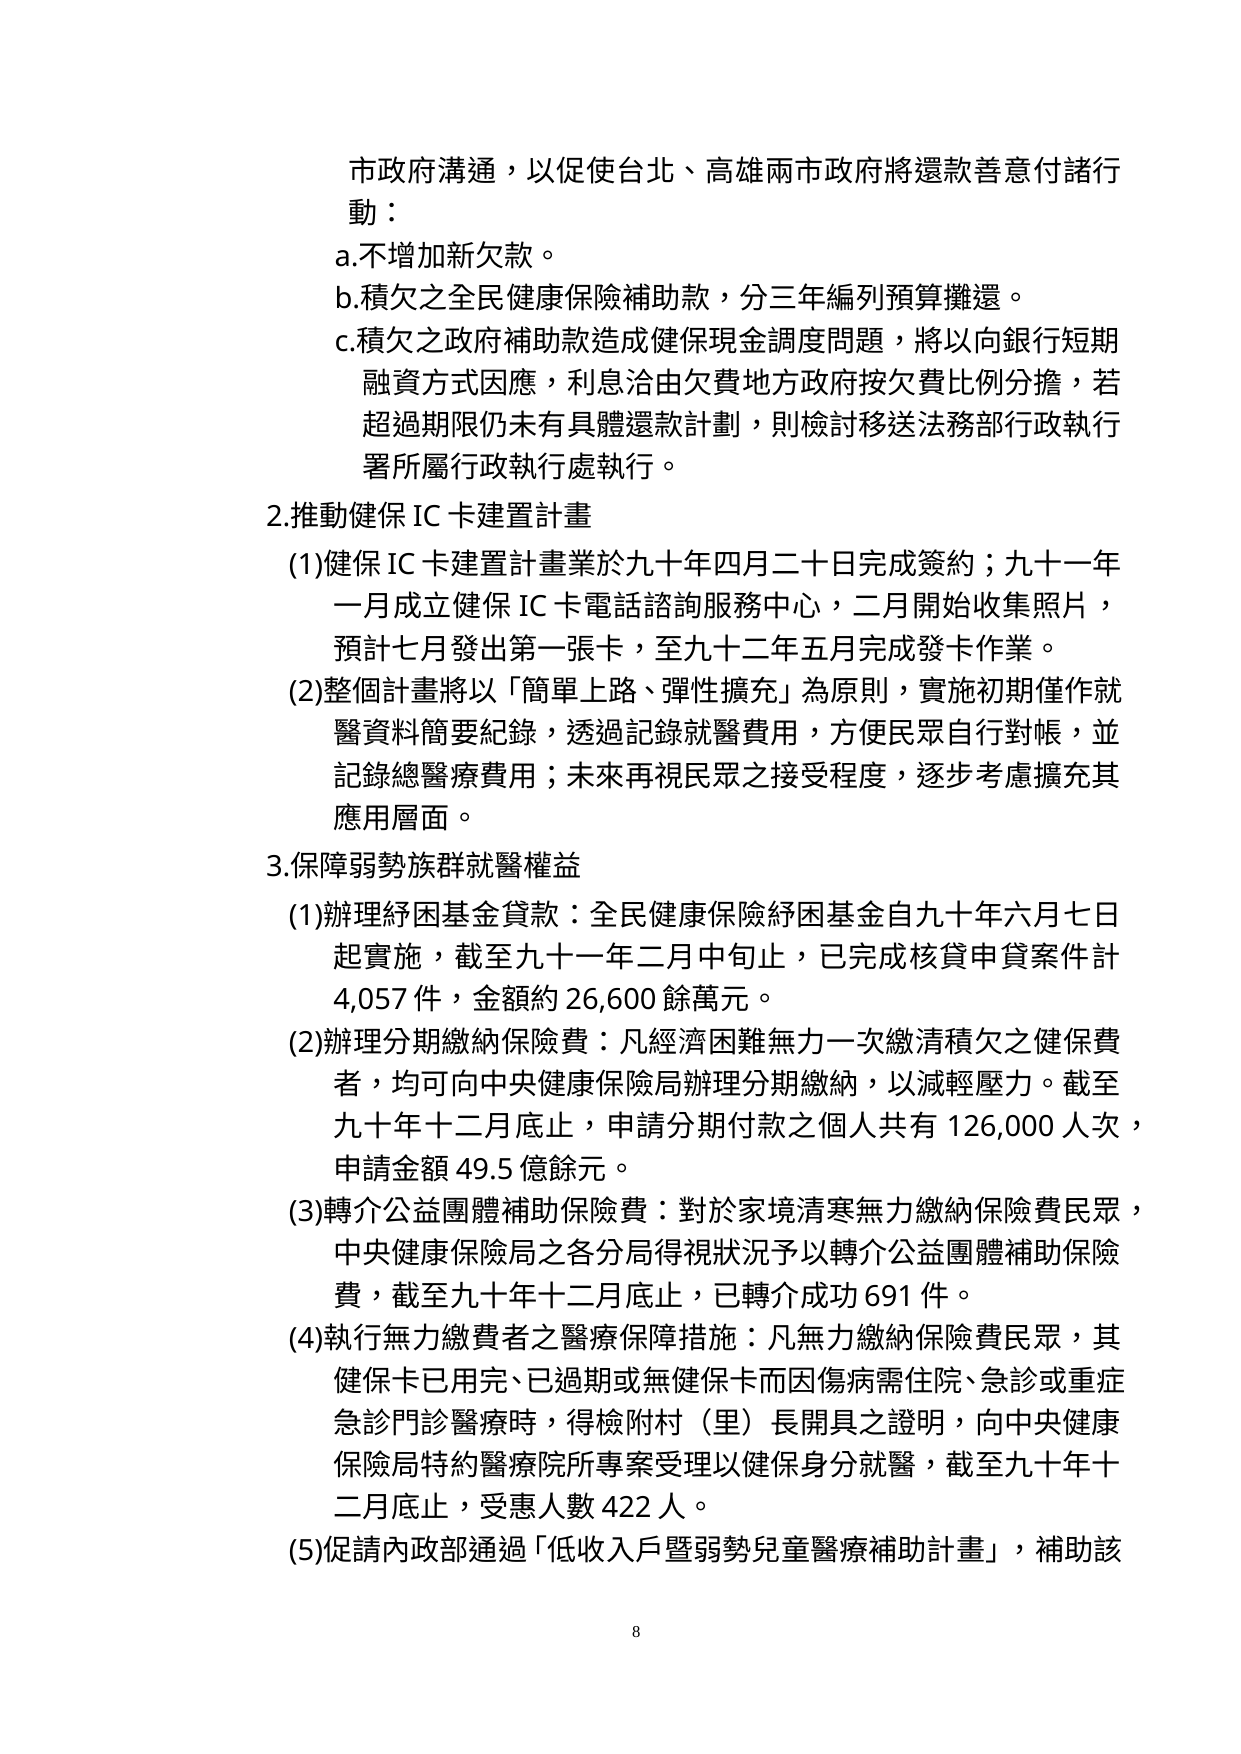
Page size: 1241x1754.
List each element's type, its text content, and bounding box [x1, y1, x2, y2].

text 市政府溝通，以促使台北、高雄兩市政府將還款善意付諸行動： [289, 148, 1122, 232]
text a.不增加新欠款。 [334, 232, 1122, 275]
text (2)整個計畫將以「簡單上路、彈性擴充」為原則，實施初期僅作就醫資料簡要紀錄，透過記錄就醫費用，方便民眾自行對帳，並記錄總醫療費用；未來再視民眾之接受程度，逐步考慮擴充其應用層面。 [289, 668, 1122, 837]
text 3.保障弱勢族群就醫權益 [266, 843, 1122, 885]
text (5)促請內政部通過「低收入戶暨弱勢兒童醫療補助計畫」，補助該 [289, 1526, 1122, 1569]
text 2.推動健保IC卡建置計畫 [266, 493, 1122, 534]
text (3)轉介公益團體補助保險費：對於家境清寒無力繳納保險費民眾，中央健康保險局之各分局得視狀況予以轉介公益團體補助保險費，截至九十年十二月底止，已轉介成功691件。 [289, 1188, 1122, 1315]
text (2)辦理分期繳納保險費：凡經濟困難無力一次繳清積欠之健保費者，均可向中央健康保險局辦理分期繳納，以減輕壓力。截至九十年十二月底止，申請分期付款之個人共有126,000人次，申請金額49.5億餘元。 [289, 1018, 1122, 1188]
text c.積欠之政府補助款造成健保現金調度問題，將以向銀行短期融資方式因應，利息洽由欠費地方政府按欠費比例分擔，若超過期限仍未有具體還款計劃，則檢討移送法務部行政執行署所屬行政執行處執行。 [334, 317, 1122, 486]
text b.積欠之全民健康保險補助款，分三年編列預算攤還。 [334, 275, 1122, 317]
text (1)辦理紓困基金貸款：全民健康保險紓困基金自九十年六月七日起實施，截至九十一年二月中旬止，已完成核貸申貸案件計4,057件，金額約26,600餘萬元。 [289, 891, 1122, 1018]
text (4)執行無力繳費者之醫療保障措施：凡無力繳納保險費民眾，其健保卡已用完、已過期或無健保卡而因傷病需住院、急診或重症、急診門診醫療時，得檢附村（里）長開具之證明，向中央健康保險局特約醫療院所專案受理以健保身分就醫，截至九十年十二月底止，受惠人數422人。 [289, 1315, 1122, 1526]
text (1)健保IC卡建置計畫業於九十年四月二十日完成簽約；九十一年一月成立健保IC卡電話諮詢服務中心，二月開始收集照片，預計七月發出第一張卡，至九十二年五月完成發卡作業。 [289, 541, 1122, 668]
